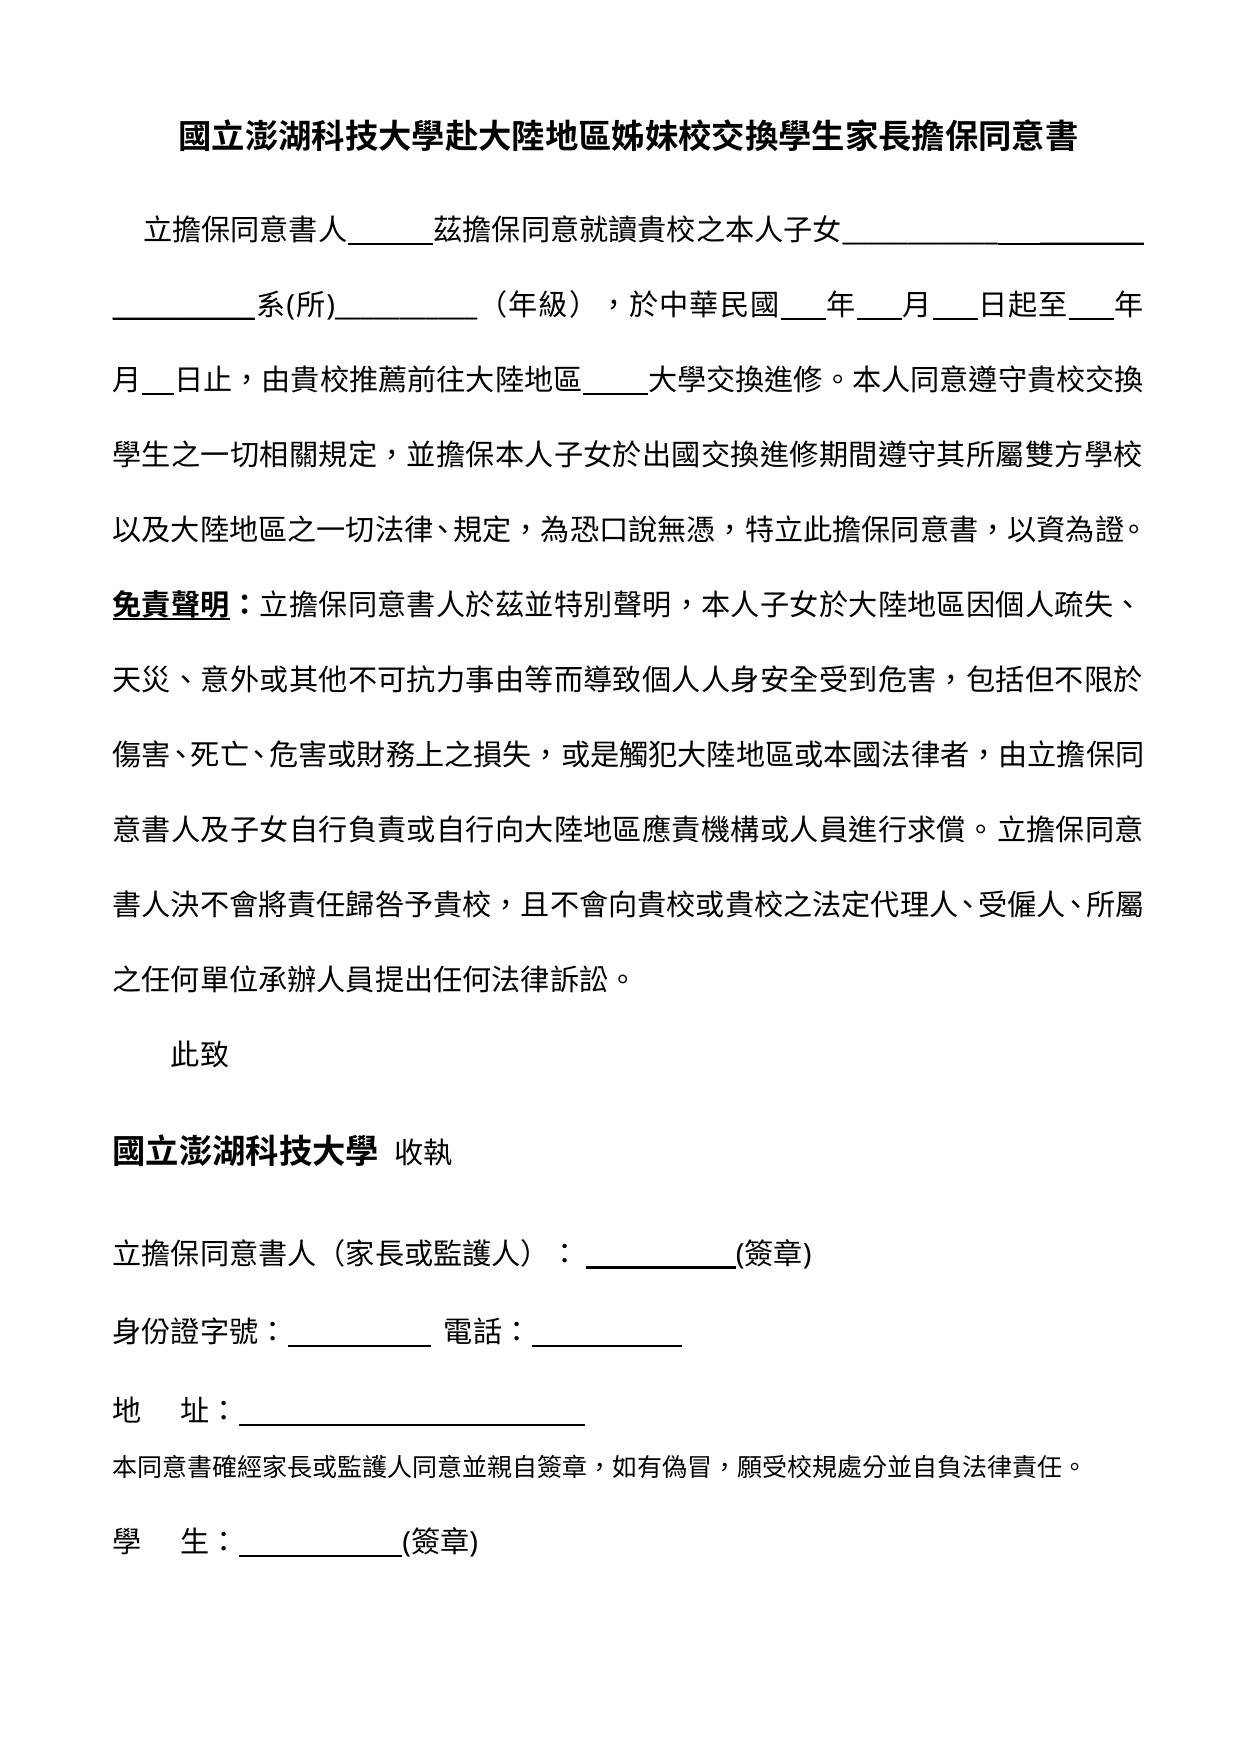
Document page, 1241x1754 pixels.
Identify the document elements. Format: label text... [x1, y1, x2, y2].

text 此致 [112, 1015, 1144, 1090]
text 身份證字號： 電話： [112, 1293, 1144, 1368]
text 國立澎湖科技大學赴大陸地區姊妹校交換學生家長擔保同意書 [112, 96, 1144, 171]
text 本同意書確經家長或監護人同意並親自簽章，如有偽冒，願受校規處分並自負法律責任。 [112, 1446, 1144, 1484]
text 國立澎湖科技大學 收執 [112, 1111, 1144, 1186]
text 立擔保同意書人 茲擔保同意就讀貴校之本人子女____________ ___________________系(所)___________（年級），於中華民國 年 月 日起至 年 月 日止，由貴校推薦前往大陸地區 大學交換進修。本人同意遵守貴校交換學生之一切相關規定，並擔保本人子女於出國交換進修期間遵守其所屬雙方學校以及大陸地區之一切法律、規定，為恐口說無憑，特立此擔保同意書，以資為證。 [112, 190, 1144, 565]
text 學 生： (簽章) [112, 1503, 1144, 1578]
text 立擔保同意書人（家長或監護人）： (簽章) [112, 1214, 1144, 1289]
text 地 址： [112, 1371, 1144, 1446]
text 免責聲明：立擔保同意書人於茲並特別聲明，本人子女於大陸地區因個人疏失、天災、意外或其他不可抗力事由等而導致個人人身安全受到危害，包括但不限於傷害、死亡、危害或財務上之損失，或是觸犯大陸地區或本國法律者，由立擔保同意書人及子女自行負責或自行向大陸地區應責機構或人員進行求償。立擔保同意書人決不會將責任歸咎予貴校，且不會向貴校或貴校之法定代理人、受僱人、所屬之任何單位承辦人員提出任何法律訴訟。 [112, 565, 1144, 1015]
